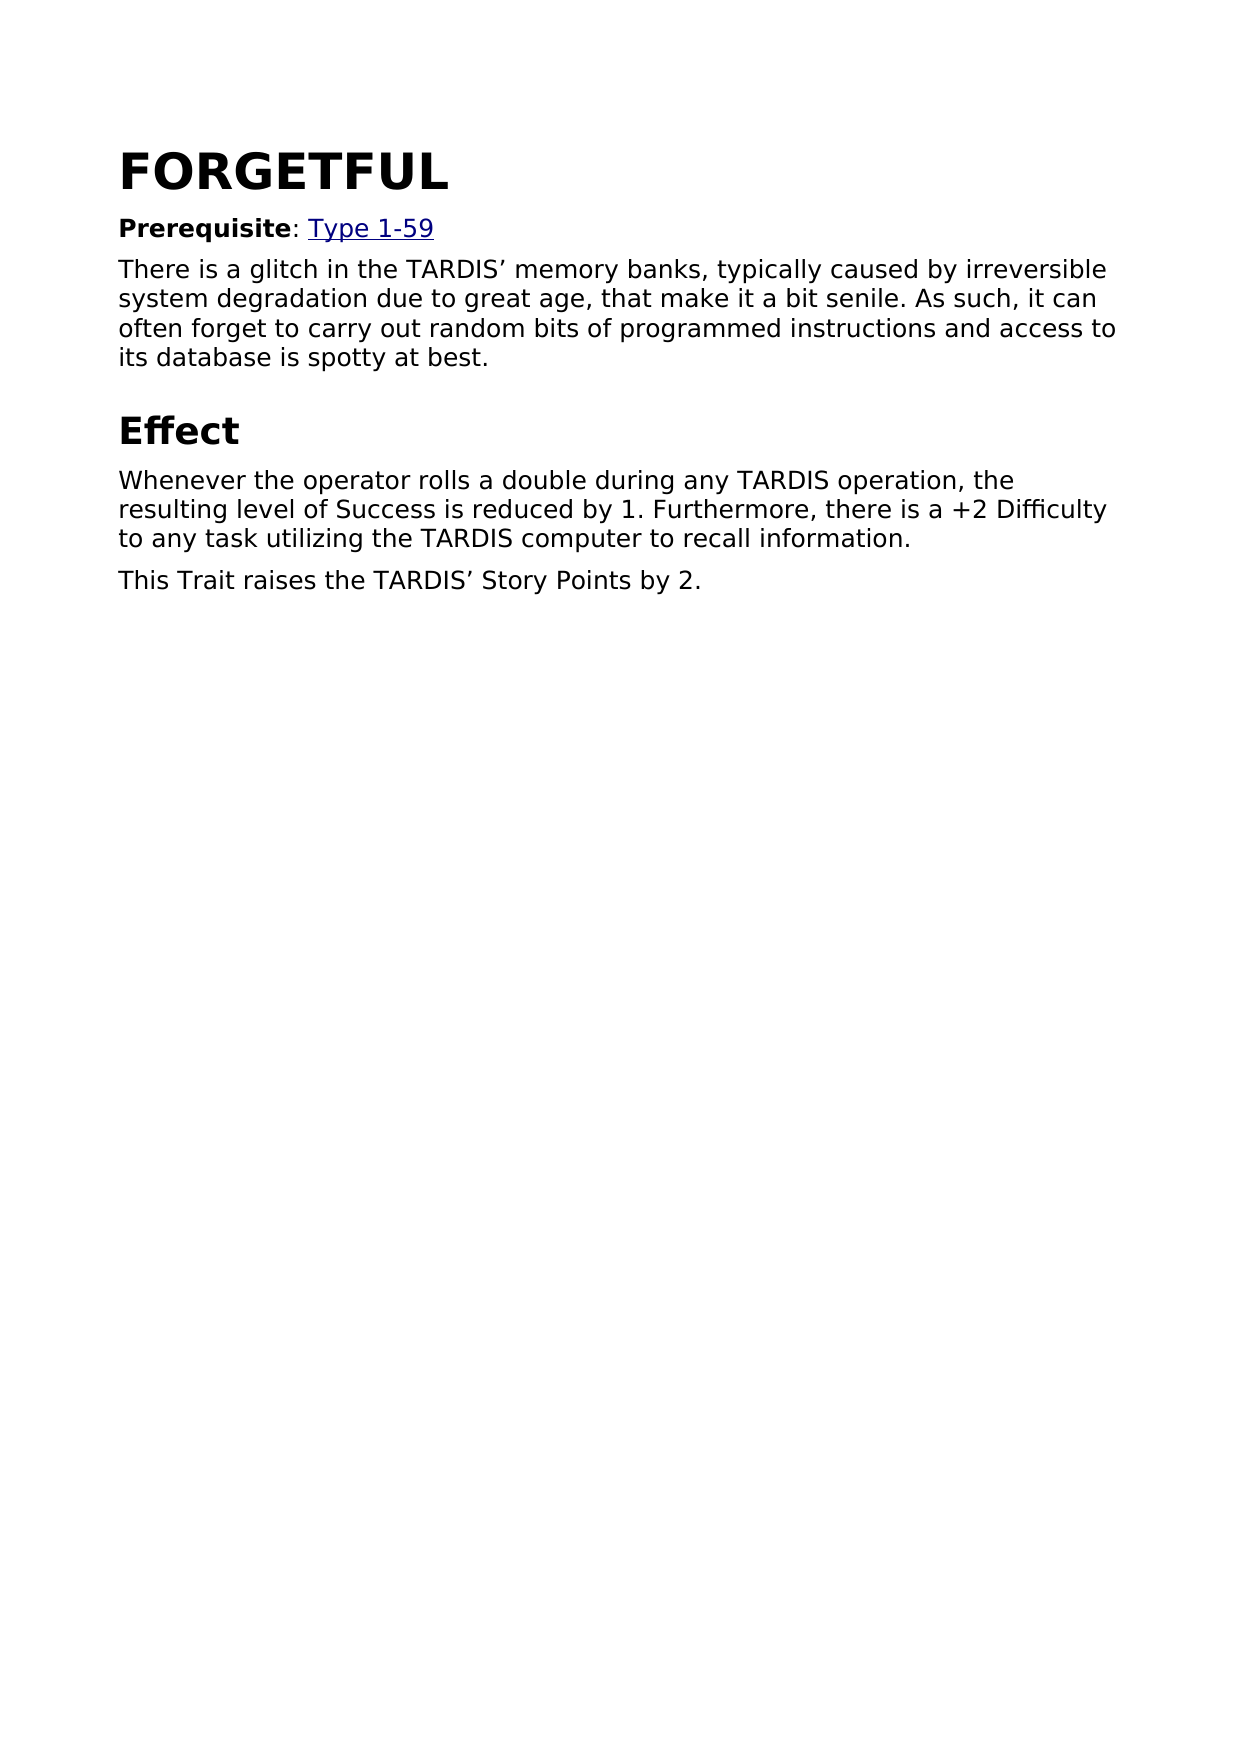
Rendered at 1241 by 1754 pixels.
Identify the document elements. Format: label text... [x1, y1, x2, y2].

text This Trait raises the TARDIS’ Story Points by 2. [118, 566, 1122, 595]
subtitle Effect [118, 410, 1122, 453]
text There is a glitch in the TARDIS’ memory banks, typically caused by irreversible system degradation due to great age, that make it a bit senile. As such, it can often forget to carry out random bits of programmed instructions and access to its database is spotty at best. [118, 256, 1122, 372]
text Prerequisite: Type 1-59 [118, 214, 1122, 243]
subtitle FORGETFUL [118, 143, 1122, 201]
text Whenever the operator rolls a double during any TARDIS operation, the resulting level of Success is reduced by 1. Furthermore, there is a +2 Difficulty to any task utilizing the TARDIS computer to recall information. [118, 466, 1122, 553]
